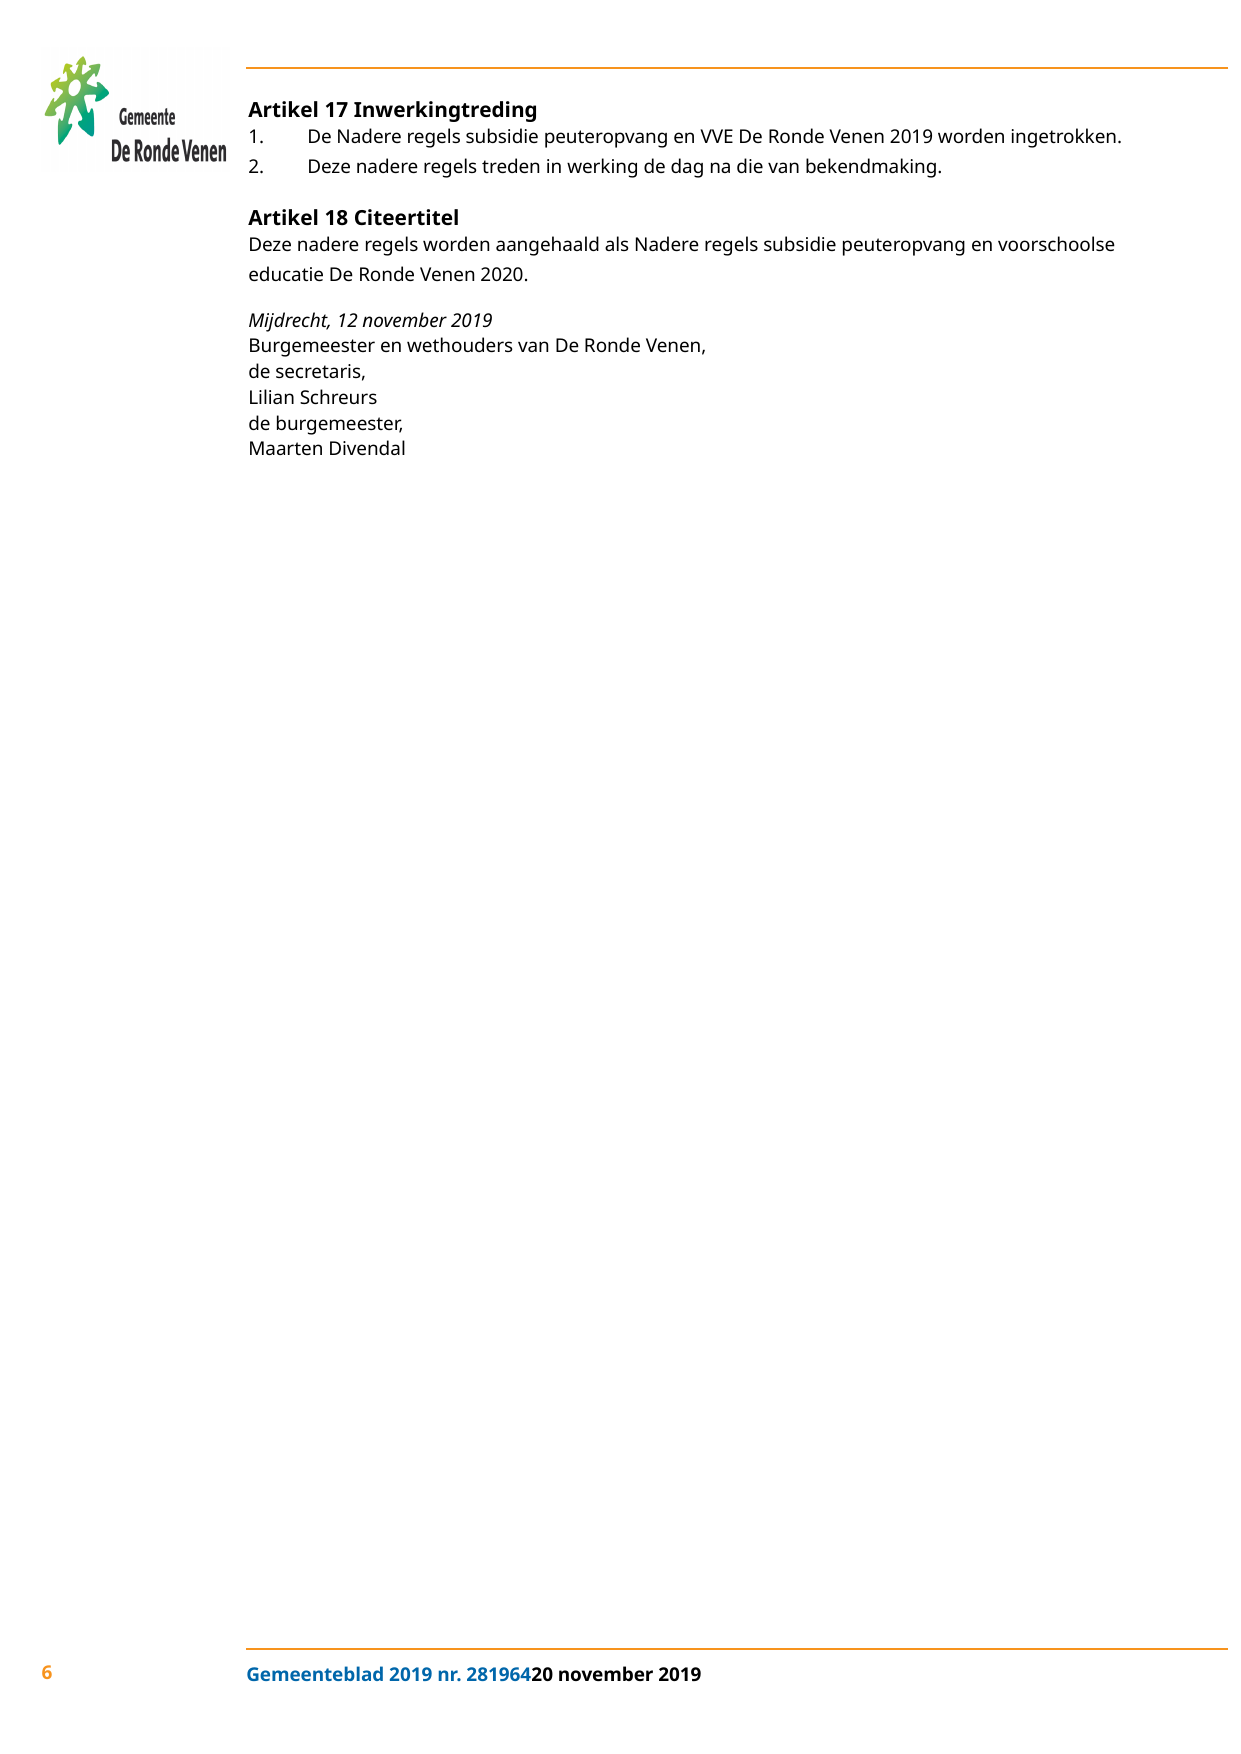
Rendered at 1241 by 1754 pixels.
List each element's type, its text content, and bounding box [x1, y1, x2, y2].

text de secretaris, [248, 358, 1152, 384]
text Artikel 17 Inwerkingtreding [248, 95, 1152, 123]
text Maarten Divendal [248, 436, 1152, 461]
list Deze nadere regels treden in werking de dag na die van bekendmaking. [248, 153, 1152, 178]
picture [41, 47, 231, 172]
text Deze nadere regels worden aangehaald als Nadere regels subsidie peuteropvang en voorschoolse educatie De Ronde Venen 2020. [248, 232, 1152, 287]
text de burgemeester, [248, 410, 1152, 436]
text Artikel 18 Citeertitel [248, 203, 1152, 232]
text Lilian Schreurs [248, 384, 1152, 410]
text Mijdrecht, 12 november 2019 [248, 307, 1152, 333]
list De Nadere regels subsidie peuteropvang en VVE De Ronde Venen 2019 worden ingetrokken. [248, 123, 1152, 149]
text Burgemeester en wethouders van De Ronde Venen, [248, 333, 1152, 358]
